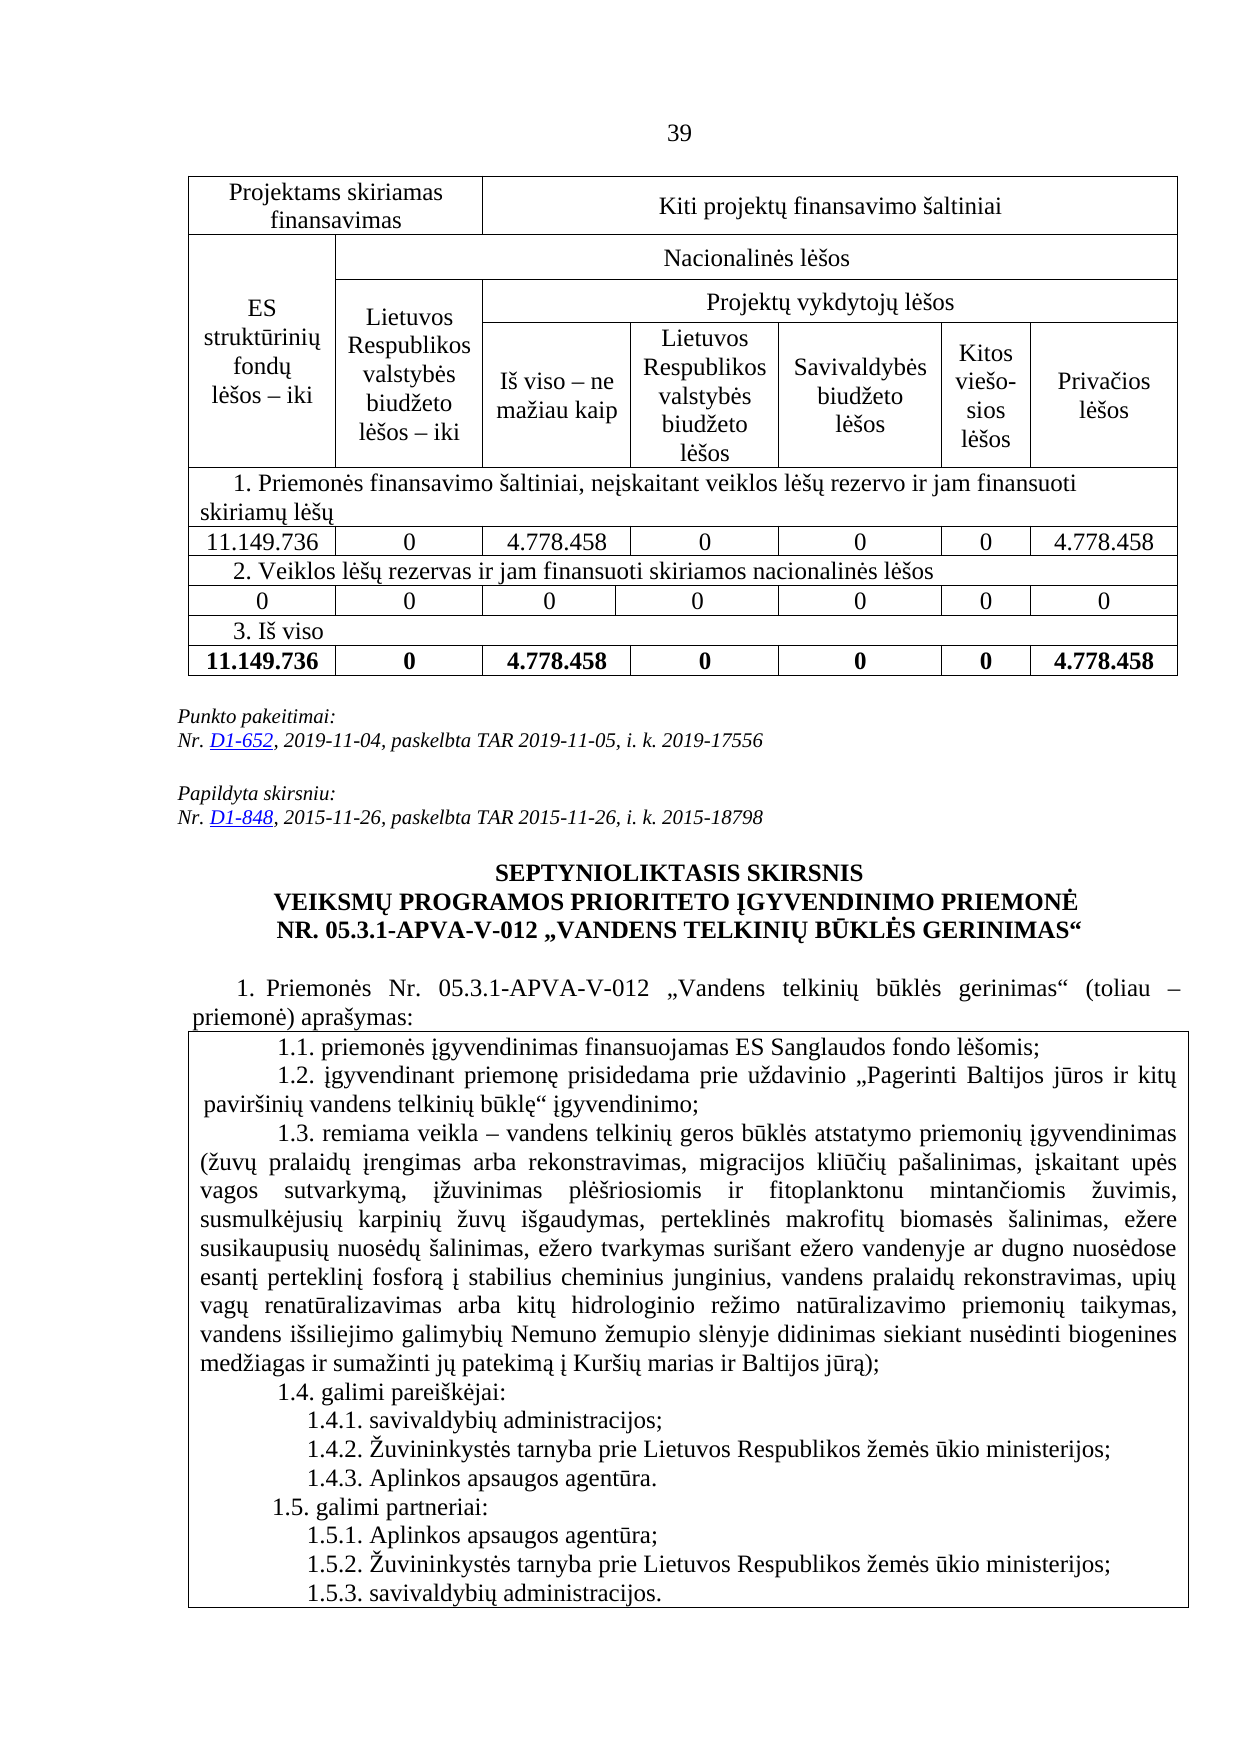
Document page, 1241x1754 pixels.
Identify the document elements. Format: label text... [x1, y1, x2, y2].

table_cell 0 [779, 646, 941, 674]
table_cell 0 [616, 586, 778, 615]
table_cell 0 [942, 586, 1030, 615]
table_cell Lietuvos Respublikos valstybės biudžeto lėšos – iki [336, 280, 482, 467]
table_cell 1.4. galimi pareiškėjai: 1.4.1. savivaldybių administracijos; 1.4.2. Žuvininkystės tarnyba prie Lietuvos Respublikos žemės ūkio ministerijos; 1.4.3. Aplinkos apsaugos agentūra. 1.5. galimi partneriai: 1.5.1. Aplinkos apsaugos agentūra; 1.5.2. Žuvininkystės tarnyba prie Lietuvos Respublikos žemės ūkio ministerijos; 1.5.3. savivaldybių administracijos. [189, 1377, 1188, 1607]
table_cell 0 [189, 586, 335, 615]
text 1. Priemonės Nr. 05.3.1-APVA-V-012 „Vandens telkinių būklės gerinimas“ (toliau – priemonė) aprašymas: [192, 973, 1181, 1031]
table_cell 11.149.736 [189, 646, 335, 674]
table_cell Iš viso – ne mažiau kaip [483, 323, 630, 467]
table_cell 4.778.458 [1031, 527, 1177, 555]
table_header Projektams skiriamas finansavimas [189, 177, 482, 234]
table_cell 1.2. įgyvendinant priemonę prisidedama prie uždavinio „Pagerinti Baltijos jūros ir kitų paviršinių vandens telkinių būklę“ įgyvendinimo; [189, 1060, 1188, 1118]
table_cell Kitos viešo-sios lėšos [942, 323, 1030, 467]
text Nr. D1-652, 2019-11-04, paskelbta TAR 2019-11-05, i. k. 2019-17556 [177, 728, 1181, 752]
table_cell Nacionalinės lėšos [336, 235, 1177, 279]
table_cell 0 [779, 527, 941, 555]
text VEIKSMŲ PROGRAMOS PRIORITETO ĮGYVENDINIMO PRIEMONĖ [177, 887, 1181, 916]
table_cell Projektų vykdytojų lėšos [483, 280, 1177, 322]
table_cell 0 [1031, 586, 1177, 615]
table_header 1.1. priemonės įgyvendinimas finansuojamas ES Sanglaudos fondo lėšomis; [189, 1032, 1188, 1060]
text Papildyta skirsniu: [177, 781, 1181, 805]
table_cell 3. Iš viso [189, 616, 1177, 645]
table_cell ES struktūrinių fondų lėšos – iki [189, 235, 335, 467]
text NR. 05.3.1-APVA-V-012 „VANDENS TELKINIŲ BŪKLĖS GERINIMAS“ [177, 916, 1181, 944]
table_cell 0 [336, 586, 482, 615]
table_cell 2. Veiklos lėšų rezervas ir jam finansuoti skiriamos nacionalinės lėšos [189, 556, 1177, 585]
table_cell 0 [336, 527, 482, 555]
table_cell Privačios lėšos [1031, 323, 1177, 467]
table_cell 0 [779, 586, 941, 615]
table_cell 0 [942, 646, 1030, 674]
table_cell 11.149.736 [189, 527, 335, 555]
text Nr. D1-848, 2015-11-26, paskelbta TAR 2015-11-26, i. k. 2015-18798 [177, 805, 1181, 829]
table_cell 1. Priemonės finansavimo šaltiniai, neįskaitant veiklos lėšų rezervo ir jam finansuoti skiriamų lėšų [189, 468, 1177, 526]
table_cell 1.3. remiama veikla – vandens telkinių geros būklės atstatymo priemonių įgyvendinimas (žuvų pralaidų įrengimas arba rekonstravimas, migracijos kliūčių pašalinimas, įskaitant upės vagos sutvarkymą, įžuvinimas plėšriosiomis ir fitoplanktonu mintančiomis žuvimis, susmulkėjusių karpinių žuvų išgaudymas, perteklinės makrofitų biomasės šalinimas, ežere susikaupusių nuosėdų šalinimas, ežero tvarkymas surišant ežero vandenyje ar dugno nuosėdose esantį perteklinį fosforą į stabilius cheminius junginius, vandens pralaidų rekonstravimas, upių vagų renatūralizavimas arba kitų hidrologinio režimo natūralizavimo priemonių taikymas, vandens išsiliejimo galimybių Nemuno žemupio slėnyje didinimas siekiant nusėdinti biogenines medžiagas ir sumažinti jų patekimą į Kuršių marias ir Baltijos jūrą); [189, 1118, 1188, 1377]
table_cell 4.778.458 [483, 527, 630, 555]
table_cell 0 [631, 527, 778, 555]
table_cell 0 [336, 646, 482, 674]
text Punkto pakeitimai: [177, 704, 1181, 728]
table_cell 0 [631, 646, 778, 674]
text SEPTYNIOLIKTASIS SKIRSNIS [177, 858, 1181, 887]
table_cell 4.778.458 [483, 646, 630, 674]
table_cell Savivaldybės biudžeto lėšos [779, 323, 941, 467]
table_cell 4.778.458 [1031, 646, 1177, 674]
table_header Kiti projektų finansavimo šaltiniai [483, 177, 1177, 234]
table_cell 0 [942, 527, 1030, 555]
table_cell Lietuvos Respublikos valstybės biudžeto lėšos [631, 323, 778, 467]
table_cell 0 [483, 586, 615, 615]
